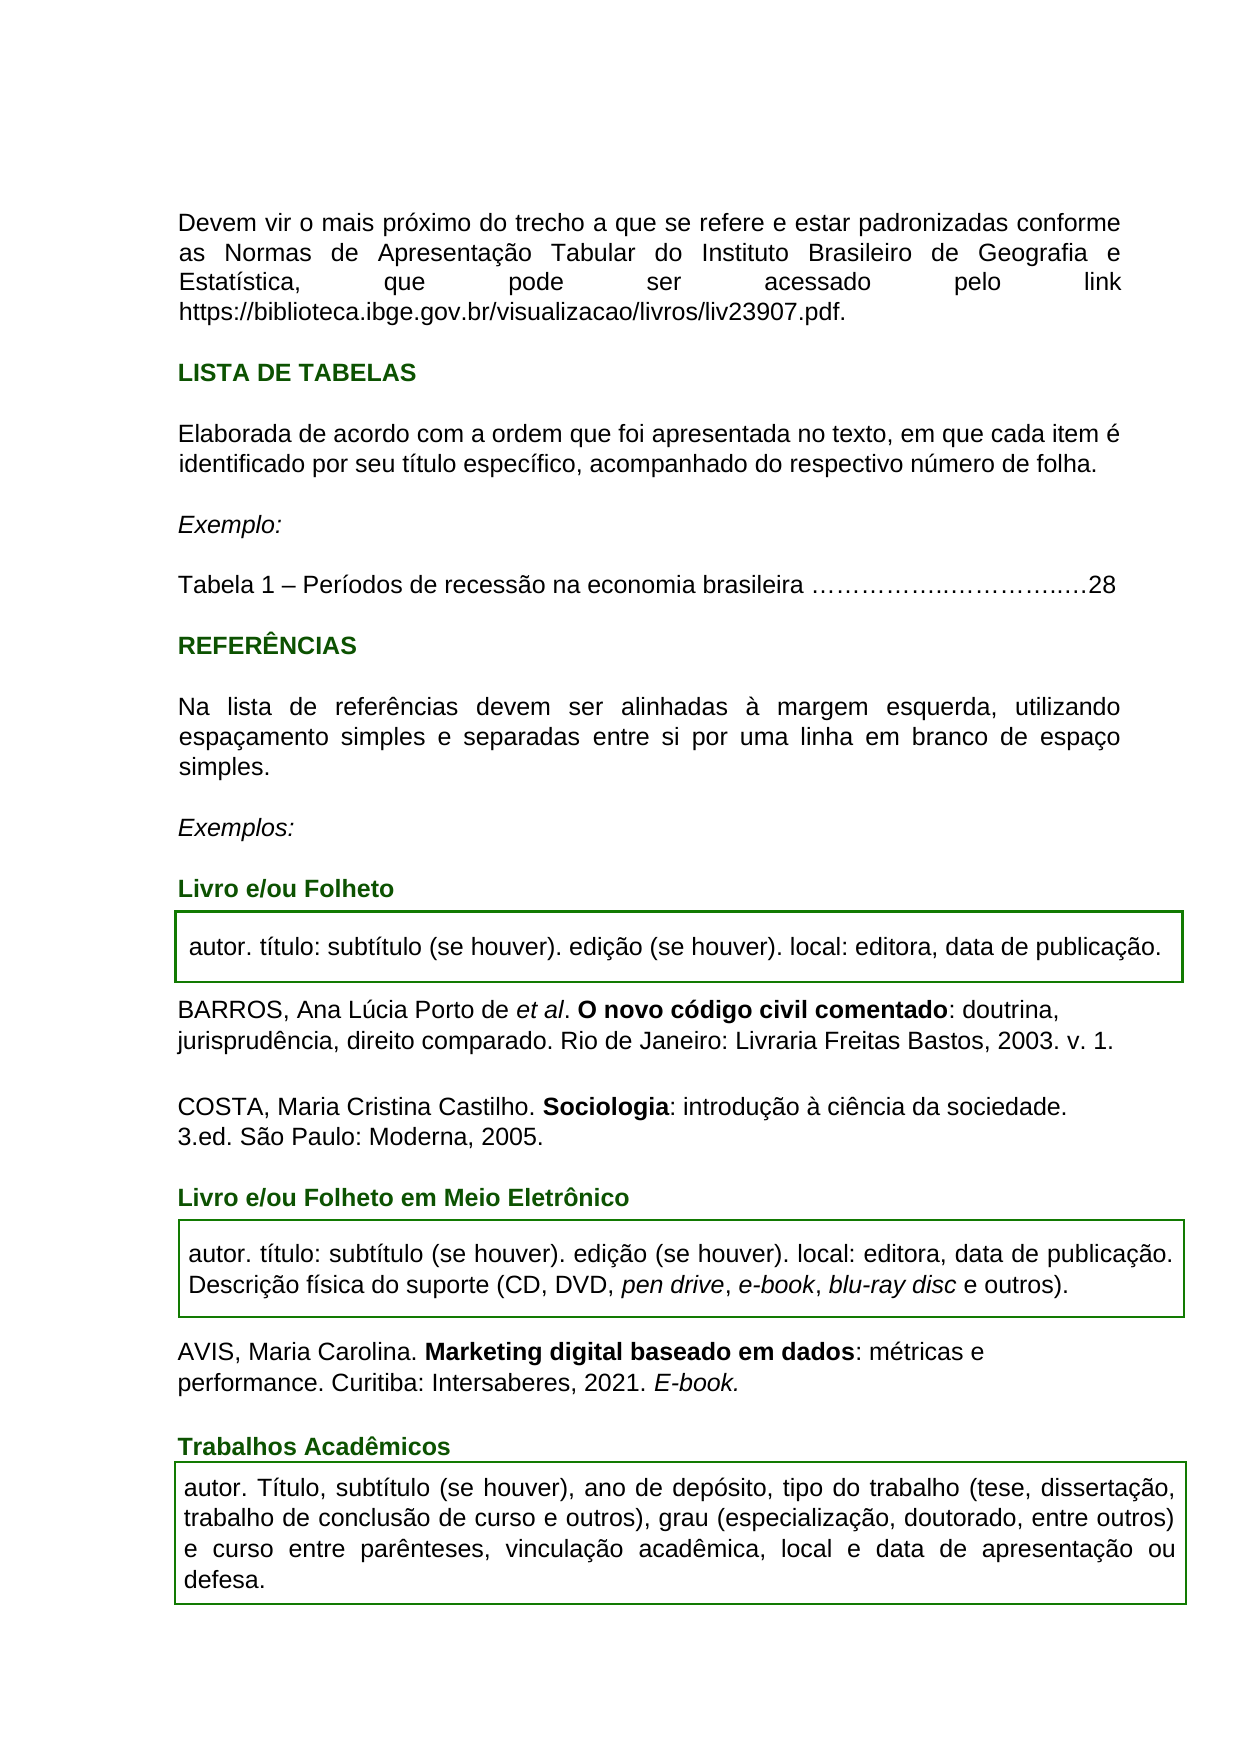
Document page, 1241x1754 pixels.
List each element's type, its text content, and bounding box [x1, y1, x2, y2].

text AVIS, Maria Carolina. Marketing digital baseado em dados: métricas e performance. Curitiba: Intersaberes, 2021. E-book. [177, 1337, 1122, 1397]
text autor. título: subtítulo (se houver). edição (se houver). local: editora, data de publicação. [184, 932, 1174, 961]
text Trabalhos Acadêmicos [177, 1432, 1122, 1460]
text Livro e/ou Folheto [178, 874, 1122, 902]
text Exemplo: [178, 510, 1122, 538]
text autor. título: subtítulo (se houver). edição (se houver). local: editora, data de publicação. Descrição física do suporte (CD, DVD, pen drive, e-book, blu-ray disc e outros). [188, 1239, 1175, 1298]
text Exemplos: [178, 813, 1122, 842]
text LISTA DE TABELAS [178, 358, 1122, 387]
text autor. Título, subtítulo (se houver), ano de depósito, tipo do trabalho (tese, dissertação, trabalho de conclusão de curso e outros), grau (especialização, doutorado, entre outros) e curso entre parênteses, vinculação acadêmica, local e data de apresentação ou defesa. [184, 1472, 1177, 1593]
text Devem vir o mais próximo do trecho a que se refere e estar padronizadas conforme as Normas de Apresentação Tabular do Instituto Brasileiro de Geografia e Estatística, que pode ser acessado pelo link https://biblioteca.ibge.gov.br/visualizacao/livros/liv23907.pdf. [178, 208, 1122, 326]
text Tabela 1 – Períodos de recessão na economia brasileira ……………..…………..…28 [178, 571, 1122, 599]
text COSTA, Maria Cristina Castilho. Sociologia: introdução à ciência da sociedade. 3.ed. São Paulo: Moderna, 2005. [177, 1092, 1122, 1151]
text Na lista de referências devem ser alinhadas à margem esquerda, utilizando espaçamento simples e separadas entre si por uma linha em branco de espaço simples. [178, 692, 1122, 781]
text REFERÊNCIAS [178, 631, 1122, 660]
text BARROS, Ana Lúcia Porto de et al. O novo código civil comentado: doutrina, jurisprudência, direito comparado. Rio de Janeiro: Livraria Freitas Bastos, 2003. v. 1. [177, 995, 1122, 1055]
text Elaborada de acordo com a ordem que foi apresentada no texto, em que cada item é identificado por seu título específico, acompanhado do respectivo número de folha. [178, 419, 1122, 478]
text Livro e/ou Folheto em Meio Eletrônico [177, 1183, 1122, 1211]
